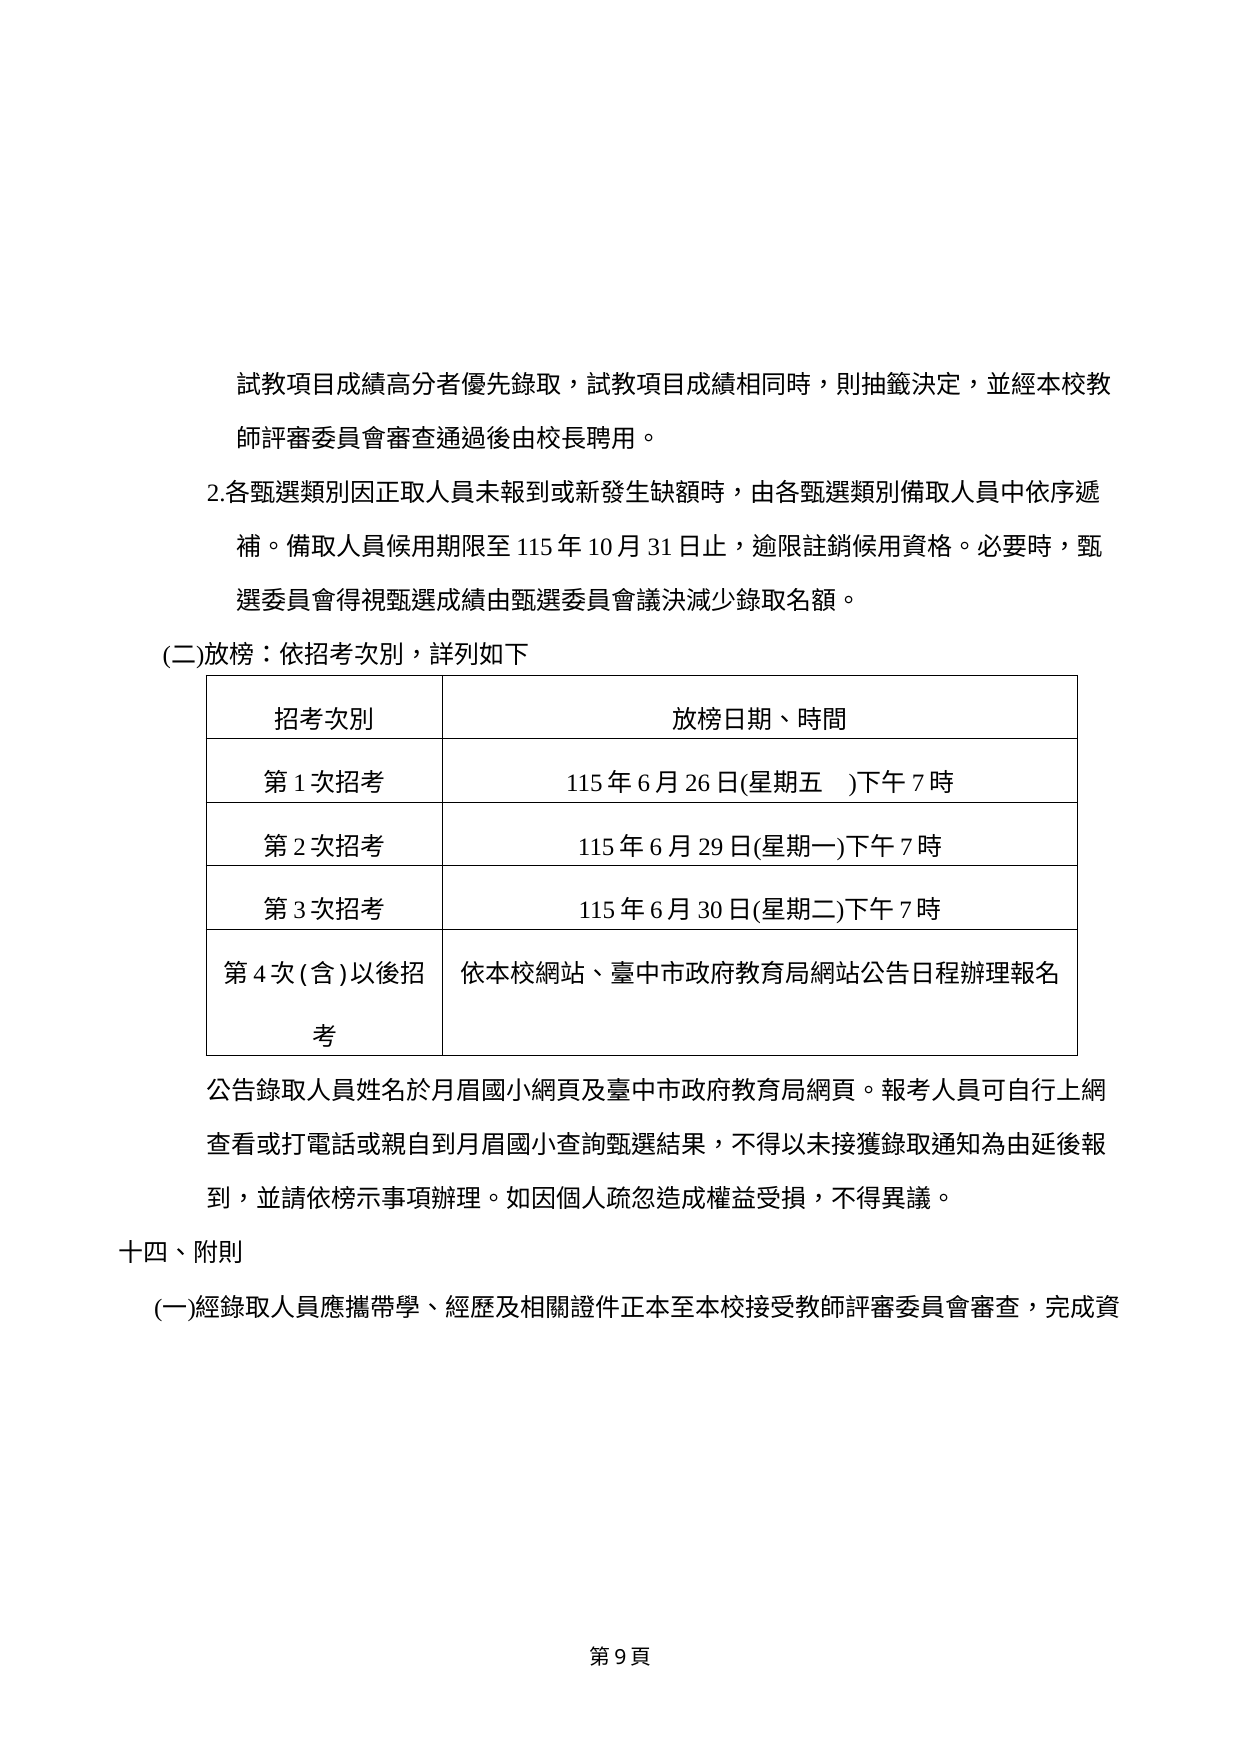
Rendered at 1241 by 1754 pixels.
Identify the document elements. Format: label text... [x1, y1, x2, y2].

table_cell 第4次(含)以後招考 [207, 930, 442, 1055]
text (二)放榜：依招考次別，詳列如下 [162, 621, 1122, 675]
table_header 放榜日期、時間 [443, 676, 1077, 738]
text 公告錄取人員姓名於月眉國小網頁及臺中市政府教育局網頁。報考人員可自行上網查看或打電話或親自到月眉國小查詢甄選結果，不得以未接獲錄取通知為由延後報到，並請依榜示事項辦理。如因個人疏忽造成權益受損，不得異議。 [207, 1056, 1122, 1218]
table_cell 依本校網站、臺中市政府教育局網站公告日程辦理報名 [443, 930, 1077, 1055]
text 試教項目成績高分者優先錄取，試教項目成績相同時，則抽籤決定，並經本校教師評審委員會審查通過後由校長聘用。 [207, 350, 1122, 458]
table_cell 115年6月30日(星期二)下午7時 [443, 866, 1077, 929]
table_cell 第3次招考 [207, 866, 442, 929]
table_cell 第1次招考 [207, 739, 442, 802]
text 十四、附則 [118, 1218, 1122, 1273]
table_cell 115年6 月29日(星期一)下午7時 [443, 803, 1077, 865]
text (一)經錄取人員應攜帶學、經歷及相關證件正本至本校接受教師評審委員會審查，完成資 [148, 1273, 1122, 1327]
text 2.各甄選類別因正取人員未報到或新發生缺額時，由各甄選類別備取人員中依序遞補。備取人員候用期限至115年10月31日止，逾限註銷候用資格。必要時，甄選委員會得視甄選成績由甄選委員會議決減少錄取名額。 [207, 458, 1122, 621]
table_header 招考次別 [207, 676, 442, 738]
table_cell 115年6月26日(星期五 )下午7時 [443, 739, 1077, 802]
table_cell 第2次招考 [207, 803, 442, 865]
